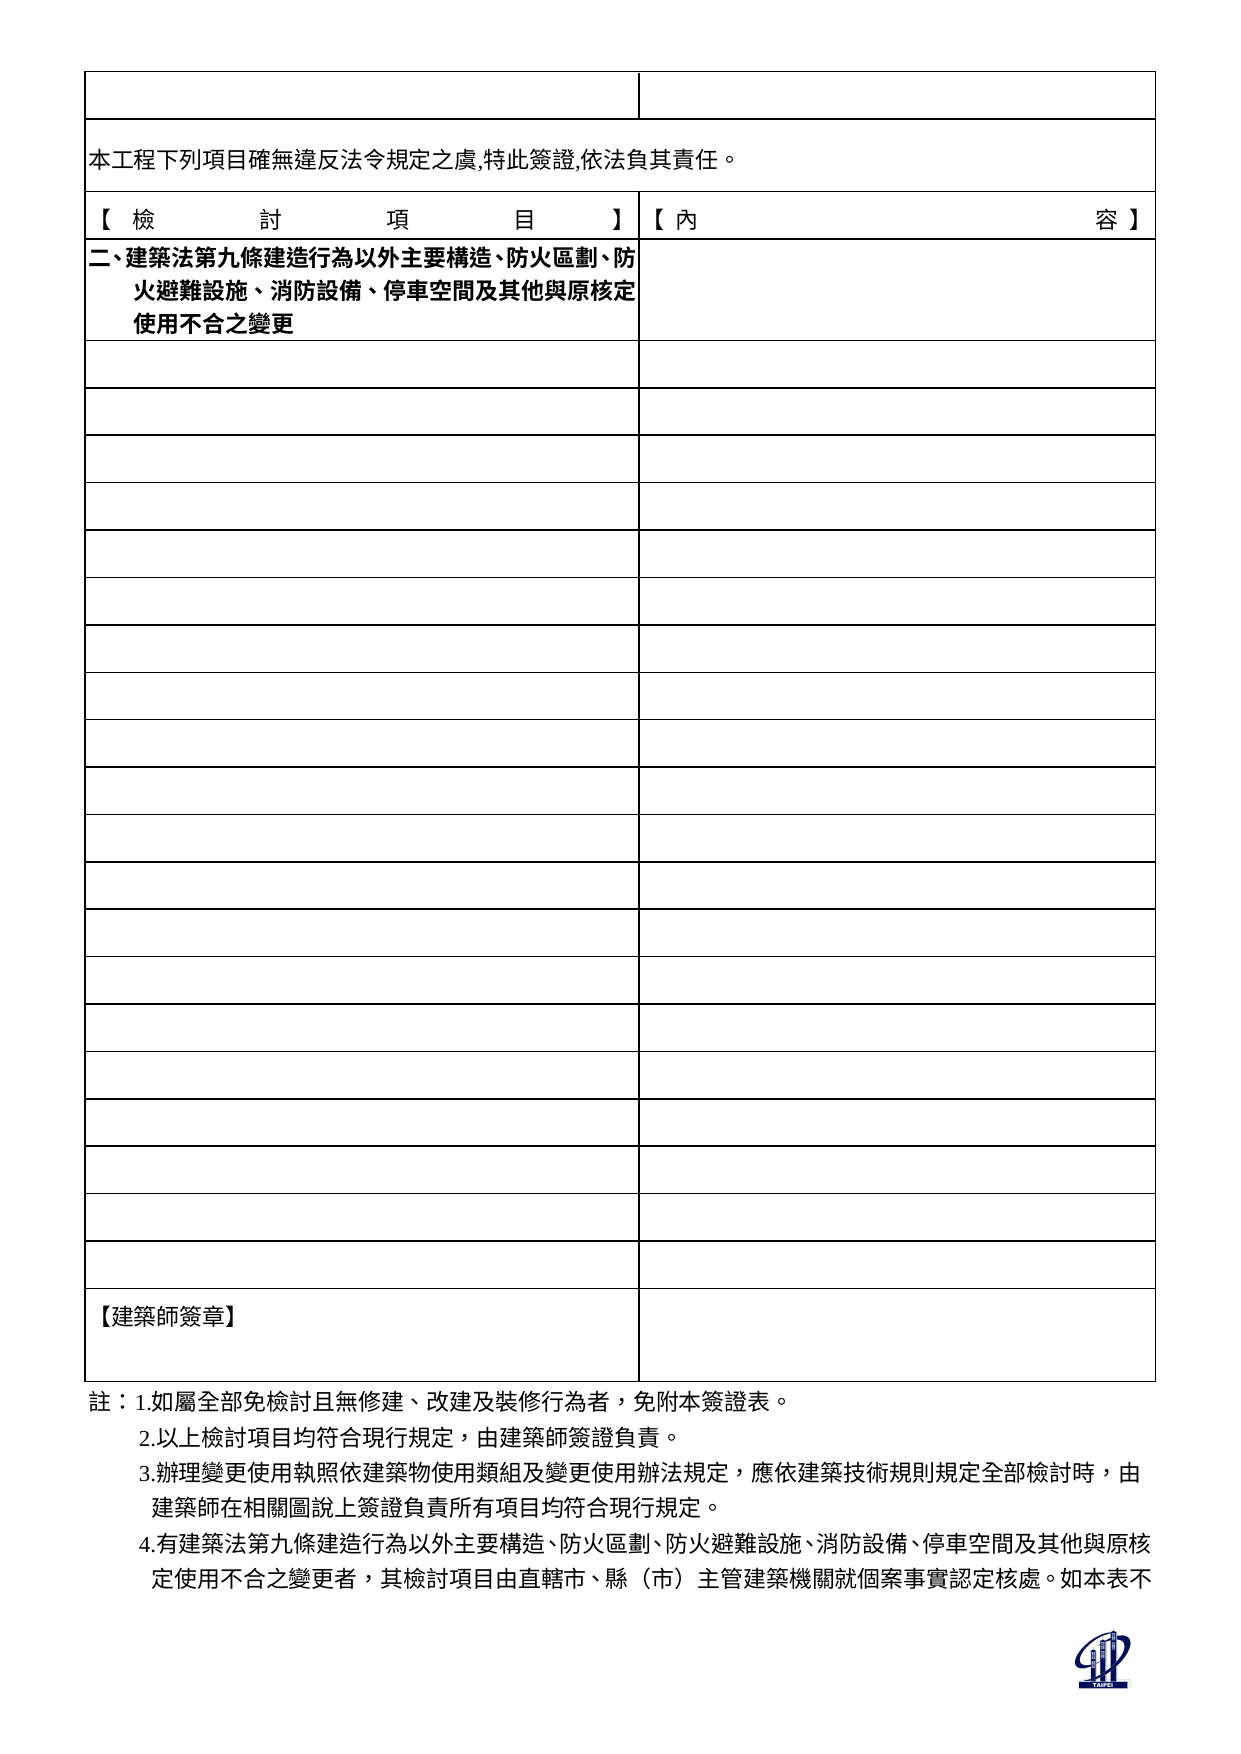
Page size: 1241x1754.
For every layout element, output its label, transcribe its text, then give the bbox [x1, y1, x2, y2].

table_cell [86, 1242, 638, 1287]
table_cell [640, 768, 1155, 813]
table_cell [640, 1005, 1155, 1051]
table_cell [86, 483, 638, 529]
table_cell [86, 957, 638, 1003]
table_cell [86, 578, 638, 624]
text 3.辦理變更使用執照依建築物使用類組及變更使用辦法規定，應依建築技術規則規定全部檢討時，由建築師在相關圖說上簽證負責所有項目均符合現行規定。 [139, 1453, 1152, 1524]
table_cell [640, 240, 1155, 339]
table_cell 本工程下列項目確無違反法令規定之虞,特此簽證,依法負其責任。 [86, 120, 1155, 191]
text 2.以上檢討項目均符合現行規定，由建築師簽證負責。 [139, 1418, 1152, 1453]
table_cell [640, 436, 1155, 482]
table_cell 【檢 討 項 目 】 [86, 192, 638, 238]
text 4.有建築法第九條建造行為以外主要構造、防火區劃、防火避難設施、消防設備、停車空間及其他與原核定使用不合之變更者，其檢討項目由直轄市、縣（市）主管建築機關就個案事實認定核處。如本表不 [139, 1524, 1152, 1595]
table_cell [86, 626, 638, 671]
table_cell [86, 910, 638, 956]
table_cell 【建築師簽章】 [86, 1289, 638, 1381]
table_cell [640, 815, 1155, 861]
table_cell [640, 673, 1155, 719]
table_cell [86, 341, 638, 387]
table_cell [86, 1005, 638, 1051]
table_cell [640, 626, 1155, 671]
table_cell [640, 720, 1155, 766]
table_cell [640, 1100, 1155, 1145]
text 註：1.如屬全部免檢討且無修建、改建及裝修行為者，免附本簽證表。 [89, 1382, 1152, 1418]
table_cell [86, 720, 638, 766]
table_cell 二、建築法第九條建造行為以外主要構造、防火區劃、防火避難設施、消防設備、停車空間及其他與原核定使用不合之變更 [86, 240, 638, 339]
table_cell [640, 1289, 1155, 1381]
table_cell [86, 673, 638, 719]
table_cell [640, 72, 1155, 118]
table_cell [86, 815, 638, 861]
table_cell [640, 531, 1155, 577]
table_cell [640, 957, 1155, 1003]
table_cell [86, 389, 638, 434]
table_cell [86, 1194, 638, 1240]
table_cell [86, 436, 638, 482]
table_cell [640, 1194, 1155, 1240]
table_cell [640, 341, 1155, 387]
table_cell [86, 531, 638, 577]
table_cell [640, 1242, 1155, 1287]
table_cell [86, 768, 638, 813]
table_cell [86, 1147, 638, 1193]
table_cell [86, 1052, 638, 1098]
table_cell [86, 863, 638, 908]
picture [1066, 1624, 1138, 1696]
table_cell [86, 1100, 638, 1145]
table_cell [640, 910, 1155, 956]
table_cell 【內 容】 [640, 192, 1155, 238]
table_cell [640, 483, 1155, 529]
table_cell [640, 389, 1155, 434]
table_cell [640, 1052, 1155, 1098]
table_cell [86, 72, 639, 118]
table_cell [640, 578, 1155, 624]
table_cell [640, 863, 1155, 908]
table_cell [640, 1147, 1155, 1193]
